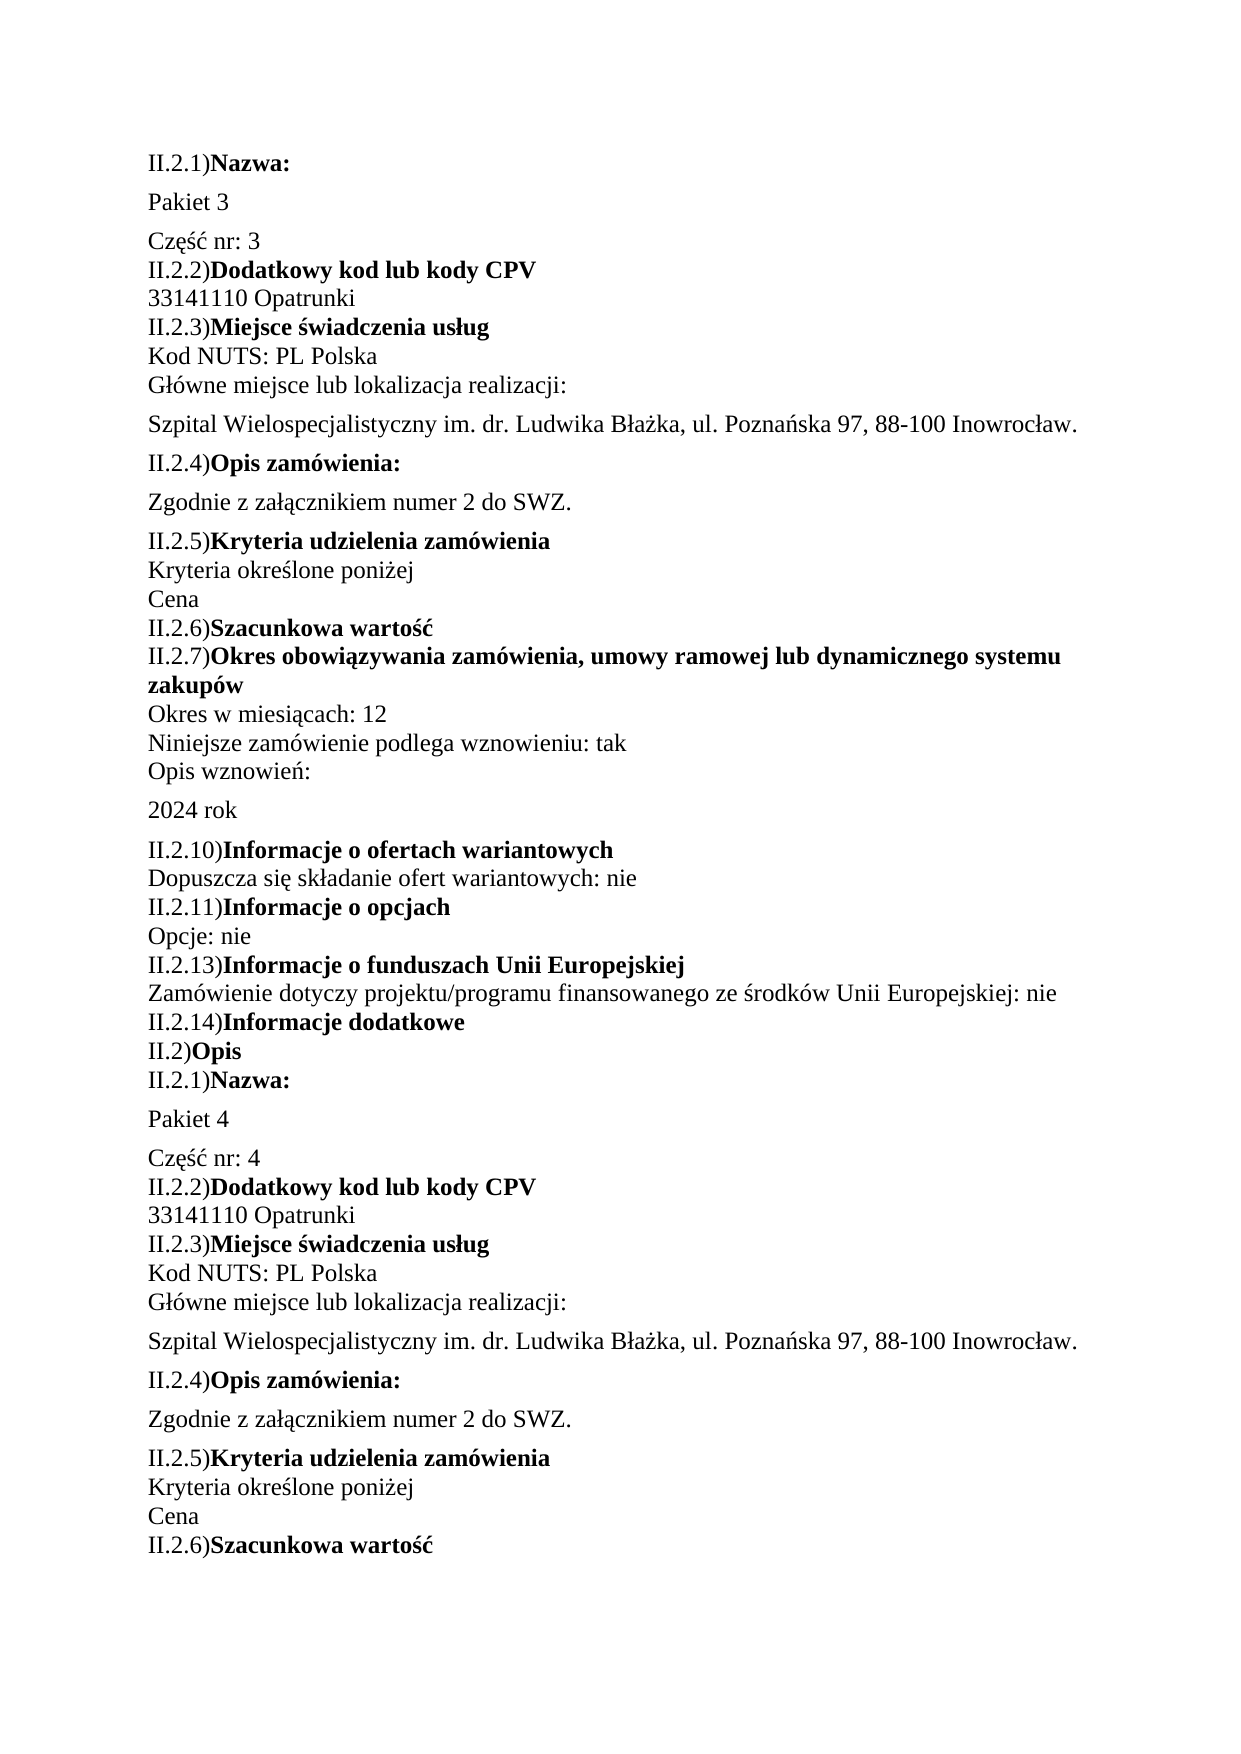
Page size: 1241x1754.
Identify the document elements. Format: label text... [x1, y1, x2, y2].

text II.2.5)Kryteria udzielenia zamówienia [148, 1443, 1093, 1472]
text Okres w miesiącach: 12 [148, 699, 1093, 728]
text Część nr: 4 [148, 1143, 1093, 1172]
text Pakiet 4 [148, 1104, 1093, 1133]
text 33141110 Opatrunki [148, 283, 1093, 312]
text Szpital Wielospecjalistyczny im. dr. Ludwika Błażka, ul. Poznańska 97, 88-100 Inowrocław. [148, 1326, 1093, 1355]
text II.2.1)Nazwa: [148, 148, 1093, 176]
text Kod NUTS: PL Polska [148, 1258, 1093, 1287]
text II.2.3)Miejsce świadczenia usług [148, 312, 1093, 341]
text 33141110 Opatrunki [148, 1201, 1093, 1229]
text Dopuszcza się składanie ofert wariantowych: nie [148, 863, 1093, 892]
text Główne miejsce lub lokalizacja realizacji: [148, 370, 1093, 398]
text 2024 rok [148, 796, 1093, 824]
text Kryteria określone poniżej [148, 1472, 1093, 1501]
text II.2.6)Szacunkowa wartość [148, 1530, 1093, 1558]
text Opis wznowień: [148, 756, 1093, 785]
text Główne miejsce lub lokalizacja realizacji: [148, 1287, 1093, 1316]
text II.2.4)Opis zamówienia: [148, 448, 1093, 477]
text II.2.6)Szacunkowa wartość [148, 613, 1093, 641]
text II.2.5)Kryteria udzielenia zamówienia [148, 526, 1093, 555]
text II.2.10)Informacje o ofertach wariantowych [148, 835, 1093, 863]
text Niniejsze zamówienie podlega wznowieniu: tak [148, 728, 1093, 756]
text Szpital Wielospecjalistyczny im. dr. Ludwika Błażka, ul. Poznańska 97, 88-100 Inowrocław. [148, 409, 1093, 438]
text II.2.2)Dodatkowy kod lub kody CPV [148, 1172, 1093, 1201]
text Zamówienie dotyczy projektu/programu finansowanego ze środków Unii Europejskiej: nie [148, 978, 1093, 1007]
text Zgodnie z załącznikiem numer 2 do SWZ. [148, 1404, 1093, 1433]
text Cena [148, 584, 1093, 613]
text II.2.3)Miejsce świadczenia usług [148, 1229, 1093, 1258]
text II.2.13)Informacje o funduszach Unii Europejskiej [148, 950, 1093, 978]
text II.2.1)Nazwa: [148, 1065, 1093, 1093]
text II.2.14)Informacje dodatkowe [148, 1007, 1093, 1036]
text Część nr: 3 [148, 226, 1093, 255]
text II.2.4)Opis zamówienia: [148, 1365, 1093, 1394]
text Opcje: nie [148, 921, 1093, 950]
text Cena [148, 1501, 1093, 1530]
text Kod NUTS: PL Polska [148, 341, 1093, 370]
text II.2.11)Informacje o opcjach [148, 892, 1093, 921]
text II.2.2)Dodatkowy kod lub kody CPV [148, 255, 1093, 283]
text II.2)Opis [148, 1036, 1093, 1065]
text II.2.7)Okres obowiązywania zamówienia, umowy ramowej lub dynamicznego systemu zakupów [148, 641, 1093, 699]
text Kryteria określone poniżej [148, 555, 1093, 584]
text Pakiet 3 [148, 187, 1093, 216]
text Zgodnie z załącznikiem numer 2 do SWZ. [148, 487, 1093, 516]
